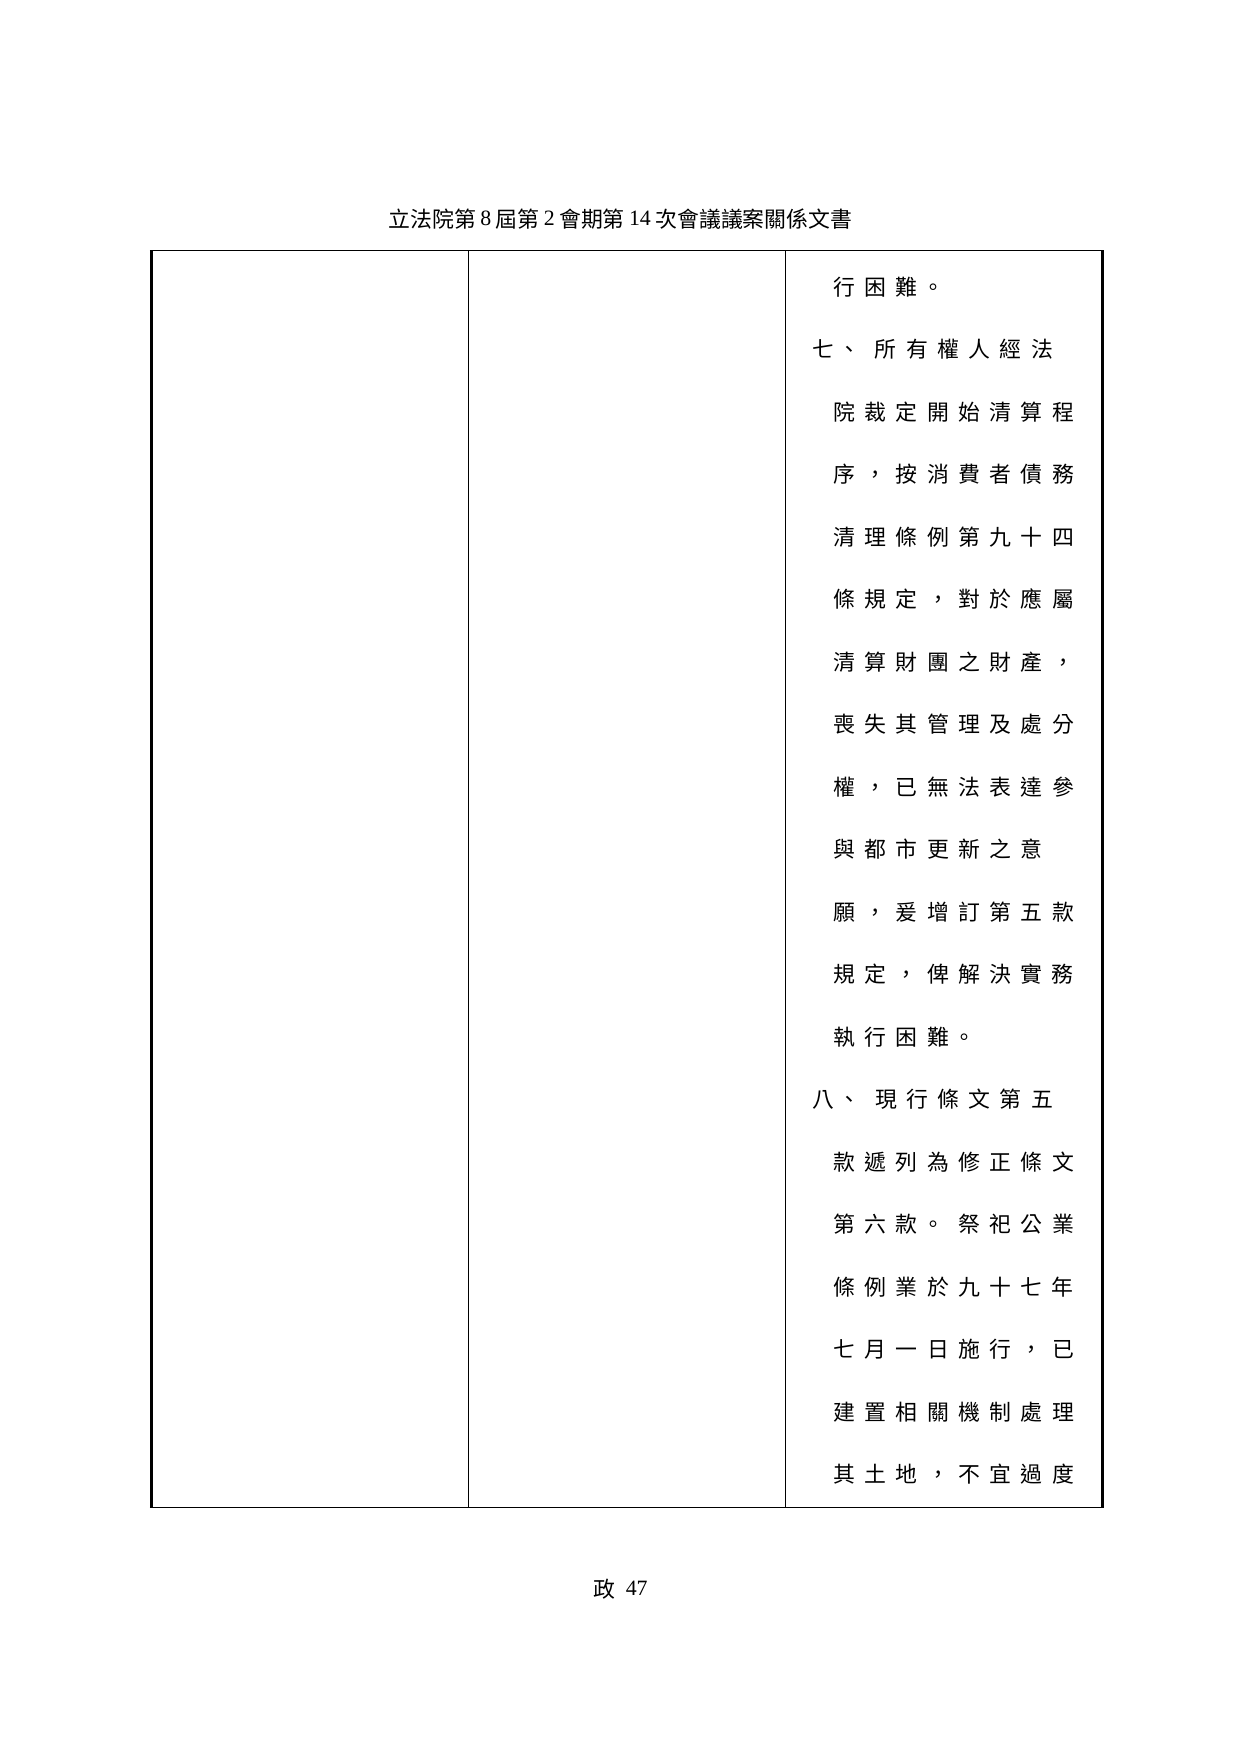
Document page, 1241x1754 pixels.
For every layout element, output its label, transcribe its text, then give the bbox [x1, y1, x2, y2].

table_cell 行困難。 七、所有權人經法院裁定開始清算程序，按消費者債務清理條例第九十四條規定，對於應屬清算財團之財產，喪失其管理及處分權，已無法表達參與都市更新之意願，爰增訂第五款規定，俾解決實務執行困難。 八、現行條文第五款遞列為修正條文第六款。祭祀公業條例業於九十七年七月一日施行，已建置相關機制處理其土地，不宜過度 [786, 251, 1101, 1507]
table_cell [469, 251, 785, 1507]
table_cell [153, 251, 468, 1507]
